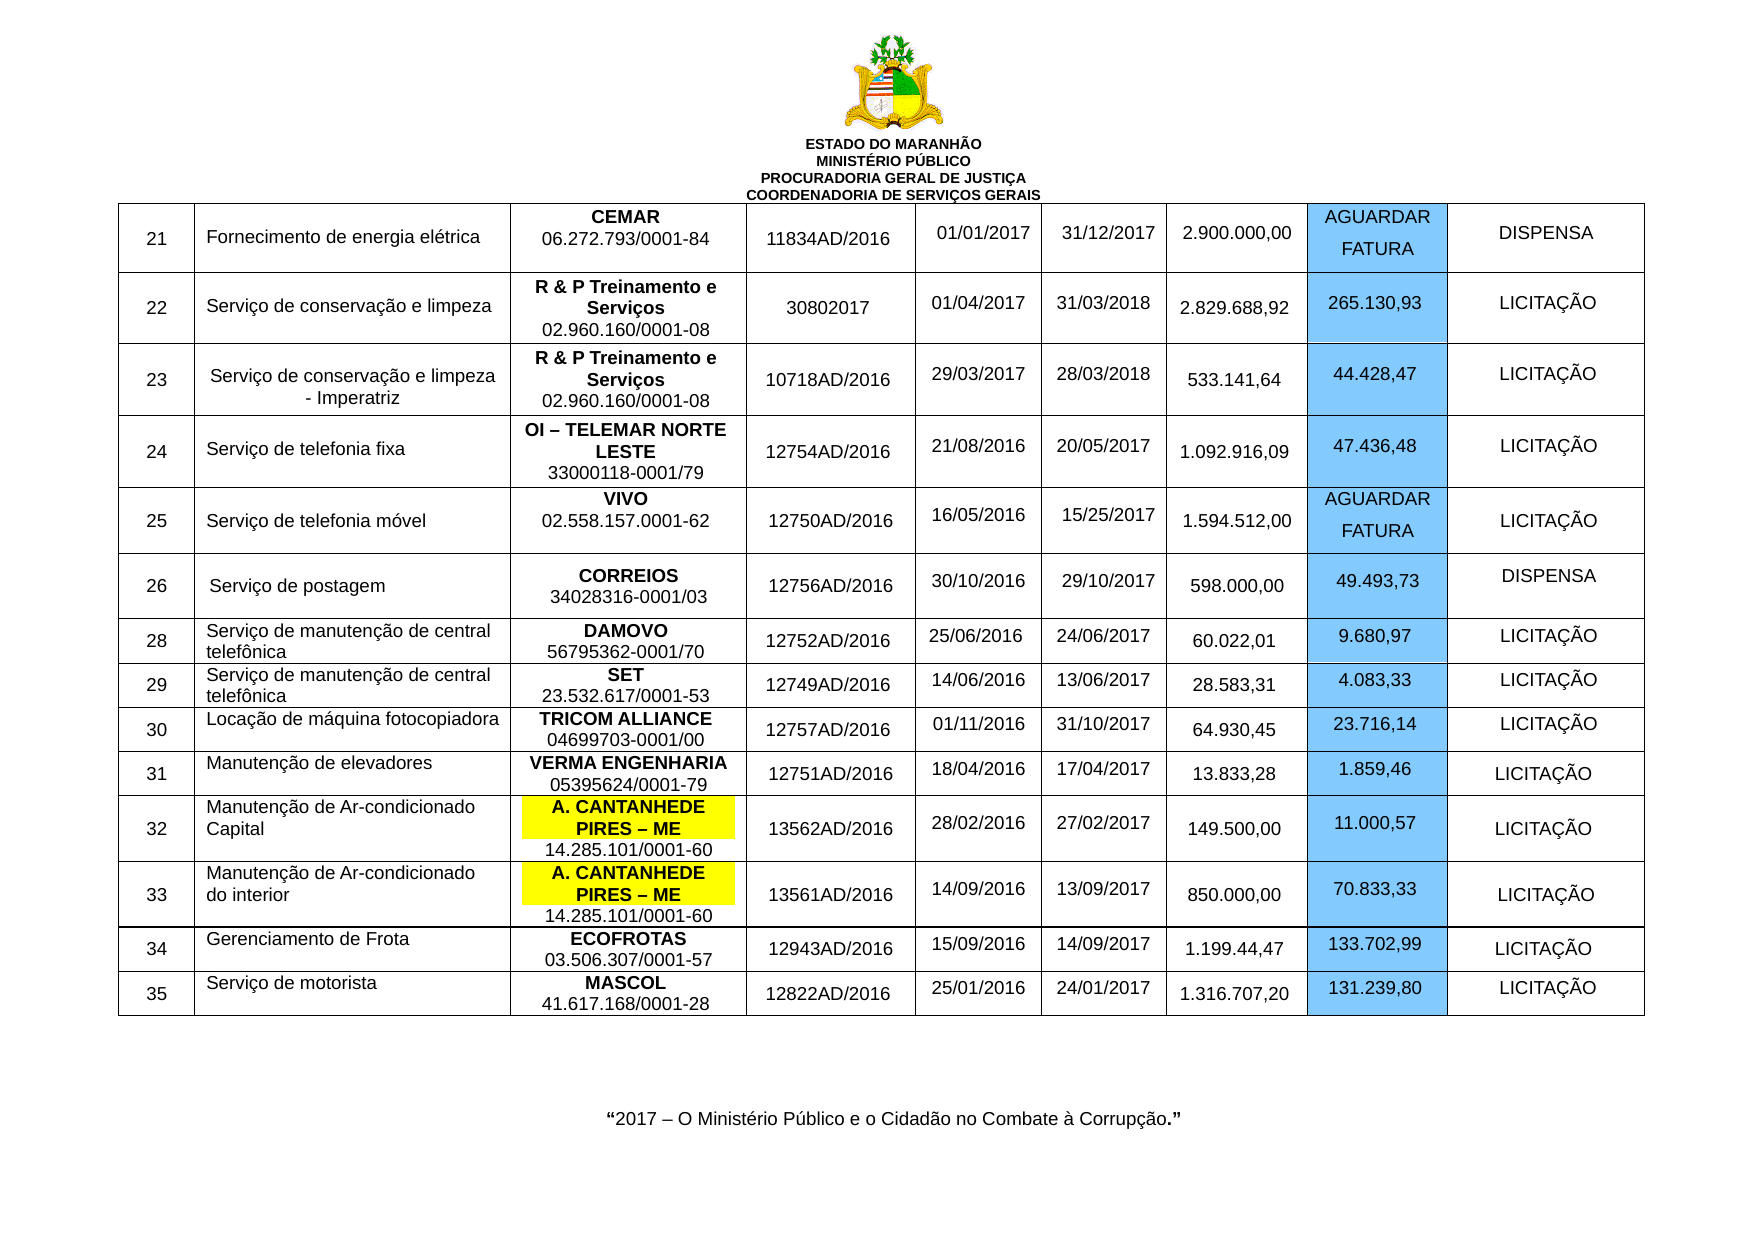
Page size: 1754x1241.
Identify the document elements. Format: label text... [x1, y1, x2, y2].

table_cell Manutenção de Ar-condicionado Capital [195, 796, 510, 861]
table_cell 13.833,28 [1167, 752, 1307, 795]
table_cell 20/05/2017 [1042, 416, 1166, 487]
table_cell LICITAÇÃO [1448, 928, 1644, 971]
table_cell 533.141,64 [1167, 344, 1307, 415]
table_cell 12943AD/2016 [747, 928, 915, 971]
table_cell 12822AD/2016 [747, 972, 915, 1015]
table_cell 1.859,46 [1308, 752, 1447, 795]
table_cell 12756AD/2016 [747, 554, 915, 618]
table_cell LICITAÇÃO [1448, 416, 1644, 487]
table_cell 01/04/2017 [916, 273, 1041, 342]
table_cell 31/10/2017 [1042, 708, 1166, 751]
table_cell Serviço de conservação e limpeza - Imperatriz [195, 344, 510, 415]
table_cell CORREIOS 34028316-0001/03 [511, 554, 746, 618]
table_cell 30/10/2016 [916, 554, 1041, 618]
table_cell 12750AD/2016 [747, 488, 915, 553]
table_cell 23 [119, 344, 194, 415]
table_cell 28/03/2018 [1042, 344, 1166, 415]
table_cell 598.000,00 [1167, 554, 1307, 618]
table_cell 35 [119, 972, 194, 1015]
table_cell OI – TELEMAR NORTE LESTE 33000118-0001/79 [511, 416, 746, 487]
table_cell 25/06/2016 [916, 619, 1041, 662]
table_cell 28/02/2016 [916, 796, 1041, 861]
table_cell Serviço de telefonia móvel [195, 488, 510, 553]
table_cell 31/03/2018 [1042, 273, 1166, 342]
table_cell Serviço de manutenção de central telefônica [195, 619, 510, 662]
table_cell Serviço de telefonia fixa [195, 416, 510, 487]
table_cell 24/06/2017 [1042, 619, 1166, 662]
table_cell 28 [119, 619, 194, 662]
table_cell 34 [119, 928, 194, 971]
table_cell ECOFROTAS 03.506.307/0001-57 [511, 928, 746, 971]
table_cell 12752AD/2016 [747, 619, 915, 662]
table_cell LICITAÇÃO [1448, 752, 1644, 795]
table_cell 12751AD/2016 [747, 752, 915, 795]
table_cell LICITAÇÃO [1448, 796, 1644, 861]
table_cell 26 [119, 554, 194, 618]
table_cell 29/10/2017 [1042, 554, 1166, 618]
table_cell 64.930,45 [1167, 708, 1307, 751]
table_cell 27/02/2017 [1042, 796, 1166, 861]
table_cell 13/06/2017 [1042, 664, 1166, 707]
table_cell A. CANTANHEDE PIRES – ME 14.285.101/0001-60 [511, 796, 746, 861]
table_cell 01/11/2016 [916, 708, 1041, 751]
table_cell VIVO 02.558.157.0001-62 [511, 488, 746, 553]
table_cell LICITAÇÃO [1448, 619, 1644, 662]
table_cell A. CANTANHEDE PIRES – ME 14.285.101/0001-60 [511, 862, 746, 926]
table_cell 47.436,48 [1308, 416, 1447, 487]
table_cell 15/09/2016 [916, 928, 1041, 971]
table_cell 14/09/2016 [916, 862, 1041, 926]
table_cell Manutenção de elevadores [195, 752, 510, 795]
table_cell 13562AD/2016 [747, 796, 915, 861]
table_cell LICITAÇÃO [1448, 664, 1644, 707]
table_cell 850.000,00 [1167, 862, 1307, 926]
table_cell 29 [119, 664, 194, 707]
table_cell 265.130,93 [1308, 273, 1447, 342]
table_cell 13561AD/2016 [747, 862, 915, 926]
table_cell 31 [119, 752, 194, 795]
table_cell LICITAÇÃO [1448, 862, 1644, 926]
table_cell 44.428,47 [1308, 344, 1447, 415]
table_cell 21/08/2016 [916, 416, 1041, 487]
table_cell LICITAÇÃO [1448, 273, 1644, 342]
table_cell 14/09/2017 [1042, 928, 1166, 971]
table_cell R & P Treinamento e Serviços 02.960.160/0001-08 [511, 273, 746, 342]
table_cell 70.833,33 [1308, 862, 1447, 926]
table_cell 24/01/2017 [1042, 972, 1166, 1015]
table_cell 25/01/2016 [916, 972, 1041, 1015]
table_cell 33 [119, 862, 194, 926]
table_cell AGUARDAR FATURA [1308, 488, 1447, 553]
table_cell 15/25/2017 [1042, 488, 1166, 553]
table_cell 9.680,97 [1308, 619, 1447, 662]
table_cell 23.716,14 [1308, 708, 1447, 751]
table_cell 16/05/2016 [916, 488, 1041, 553]
table_cell 1.199.44,47 [1167, 928, 1307, 971]
table_cell LICITAÇÃO [1448, 708, 1644, 751]
table_cell AGUARDAR FATURA [1308, 204, 1447, 272]
table_cell 149.500,00 [1167, 796, 1307, 861]
table_cell 32 [119, 796, 194, 861]
table_cell 49.493,73 [1308, 554, 1447, 618]
table_cell 11.000,57 [1308, 796, 1447, 861]
table_cell TRICOM ALLIANCE 04699703-0001/00 [511, 708, 746, 751]
table_cell 12749AD/2016 [747, 664, 915, 707]
table_cell 60.022,01 [1167, 619, 1307, 662]
table_cell 22 [119, 273, 194, 342]
table_cell 12757AD/2016 [747, 708, 915, 751]
table_cell Gerenciamento de Frota [195, 928, 510, 971]
table_cell DISPENSA [1448, 204, 1644, 272]
table_cell 31/12/2017 [1042, 204, 1166, 272]
table_cell R & P Treinamento e Serviços 02.960.160/0001-08 [511, 344, 746, 415]
table_cell VERMA ENGENHARIA 05395624/0001-79 [511, 752, 746, 795]
table_cell 13/09/2017 [1042, 862, 1166, 926]
table_cell Serviço de conservação e limpeza [195, 273, 510, 342]
table_cell 25 [119, 488, 194, 553]
table_cell 1.092.916,09 [1167, 416, 1307, 487]
table_cell DAMOVO 56795362-0001/70 [511, 619, 746, 662]
table_cell 14/06/2016 [916, 664, 1041, 707]
table_cell 2.829.688,92 [1167, 273, 1307, 342]
table_cell 4.083,33 [1308, 664, 1447, 707]
table_cell 11834AD/2016 [747, 204, 915, 272]
table_cell Serviço de postagem [195, 554, 510, 618]
table_cell Locação de máquina fotocopiadora [195, 708, 510, 751]
table_cell MASCOL 41.617.168/0001-28 [511, 972, 746, 1015]
table_cell LICITAÇÃO [1448, 344, 1644, 415]
table_cell 18/04/2016 [916, 752, 1041, 795]
table_cell 12754AD/2016 [747, 416, 915, 487]
table_cell Serviço de motorista [195, 972, 510, 1015]
table_cell 28.583,31 [1167, 664, 1307, 707]
table_cell Serviço de manutenção de central telefônica [195, 664, 510, 707]
table_cell 30802017 [747, 273, 915, 342]
table_cell Fornecimento de energia elétrica [195, 204, 510, 272]
table_cell 21 [119, 204, 194, 272]
table_cell LICITAÇÃO [1448, 488, 1644, 553]
table_cell 10718AD/2016 [747, 344, 915, 415]
table_cell 2.900.000,00 [1167, 204, 1307, 272]
table_cell 131.239,80 [1308, 972, 1447, 1015]
table_cell SET 23.532.617/0001-53 [511, 664, 746, 707]
table_cell DISPENSA [1448, 554, 1644, 618]
table_cell LICITAÇÃO [1448, 972, 1644, 1015]
table_cell 133.702,99 [1308, 928, 1447, 971]
table_cell 29/03/2017 [916, 344, 1041, 415]
table_cell 1.594.512,00 [1167, 488, 1307, 553]
table_cell 17/04/2017 [1042, 752, 1166, 795]
table_cell CEMAR 06.272.793/0001-84 [511, 204, 746, 272]
table_cell 1.316.707,20 [1167, 972, 1307, 1015]
table_cell 30 [119, 708, 194, 751]
table_cell 01/01/2017 [916, 204, 1041, 272]
table_cell Manutenção de Ar-condicionado do interior [195, 862, 510, 926]
table_cell 24 [119, 416, 194, 487]
